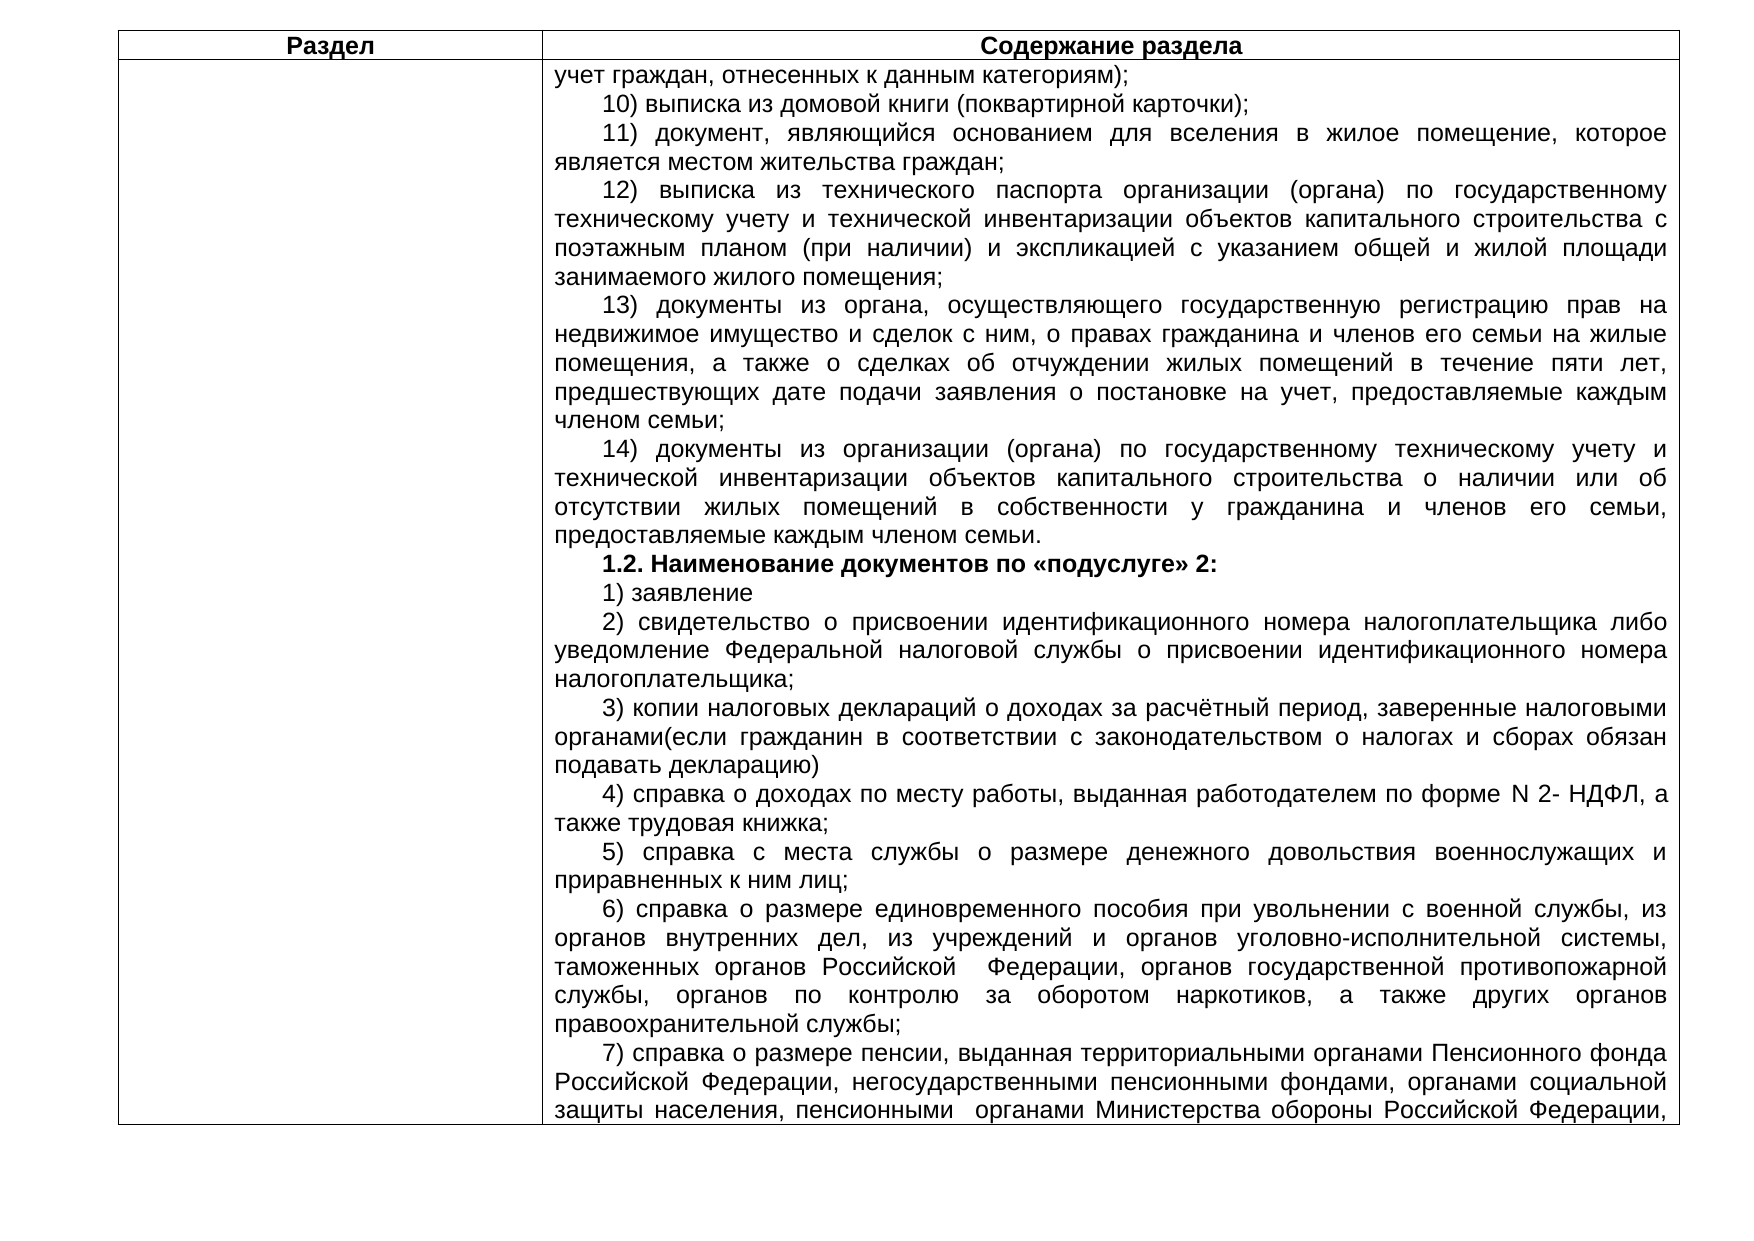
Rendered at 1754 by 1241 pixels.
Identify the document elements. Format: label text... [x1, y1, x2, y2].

table_header Раздел [119, 31, 542, 59]
table_cell [119, 60, 542, 1124]
table_cell учет граждан, отнесенных к данным категориям); 10) выписка из домовой книги (поквартирной карточки); 11) документ, являющийся основанием для вселения в жилое помещение, которое является местом жительства граждан; 12) выписка из технического паспорта организации (органа) по государственному техническому учету и технической инвентаризации объектов капитального строительства с поэтажным планом (при наличии) и экспликацией с указанием общей и жилой площади занимаемого жилого помещения; 13) документы из органа, осуществляющего государственную регистрацию прав на недвижимое имущество и сделок с ним, о правах гражданина и членов его семьи на жилые помещения, а также о сделках об отчуждении жилых помещений в течение пяти лет, предшествующих дате подачи заявления о постановке на учет, предоставляемые каждым членом семьи; 14) документы из организации (органа) по государственному техническому учету и технической инвентаризации объектов капитального строительства о наличии или об отсутствии жилых помещений в собственности у гражданина и членов его семьи, предоставляемые каждым членом семьи. 1.2. Наименование документов по «подуслуге» 2: 1) заявление 2) свидетельство о присвоении идентификационного номера налогоплательщика либо уведомление Федеральной налоговой службы о присвоении идентификационного номера налогоплательщика; 3) копии налоговых деклараций о доходах за расчётный период, заверенные налоговыми органами(если гражданин в соответствии с законодательством о налогах и сборах обязан подавать декларацию) 4) справка о доходах по месту работы, выданная работодателем по форме N 2- НДФЛ, а также трудовая книжка; 5) справка с места службы о размере денежного довольствия военнослужащих и приравненных к ним лиц; 6) справка о размере единовременного пособия при увольнении с военной службы, из органов внутренних дел, из учреждений и органов уголовно-исполнительной системы, таможенных органов Российской Федерации, органов государственной противопожарной службы, органов по контролю за оборотом наркотиков, а также других органов правоохранительной службы; 7) справка о размере пенсии, выданная территориальными органами Пенсионного фонда Российской Федерации, негосударственными пенсионными фондами, органами социальной защиты населения, пенсионными органами Министерства обороны Российской Федерации, [543, 60, 1679, 1124]
table_header Содержание раздела [543, 31, 1679, 59]
